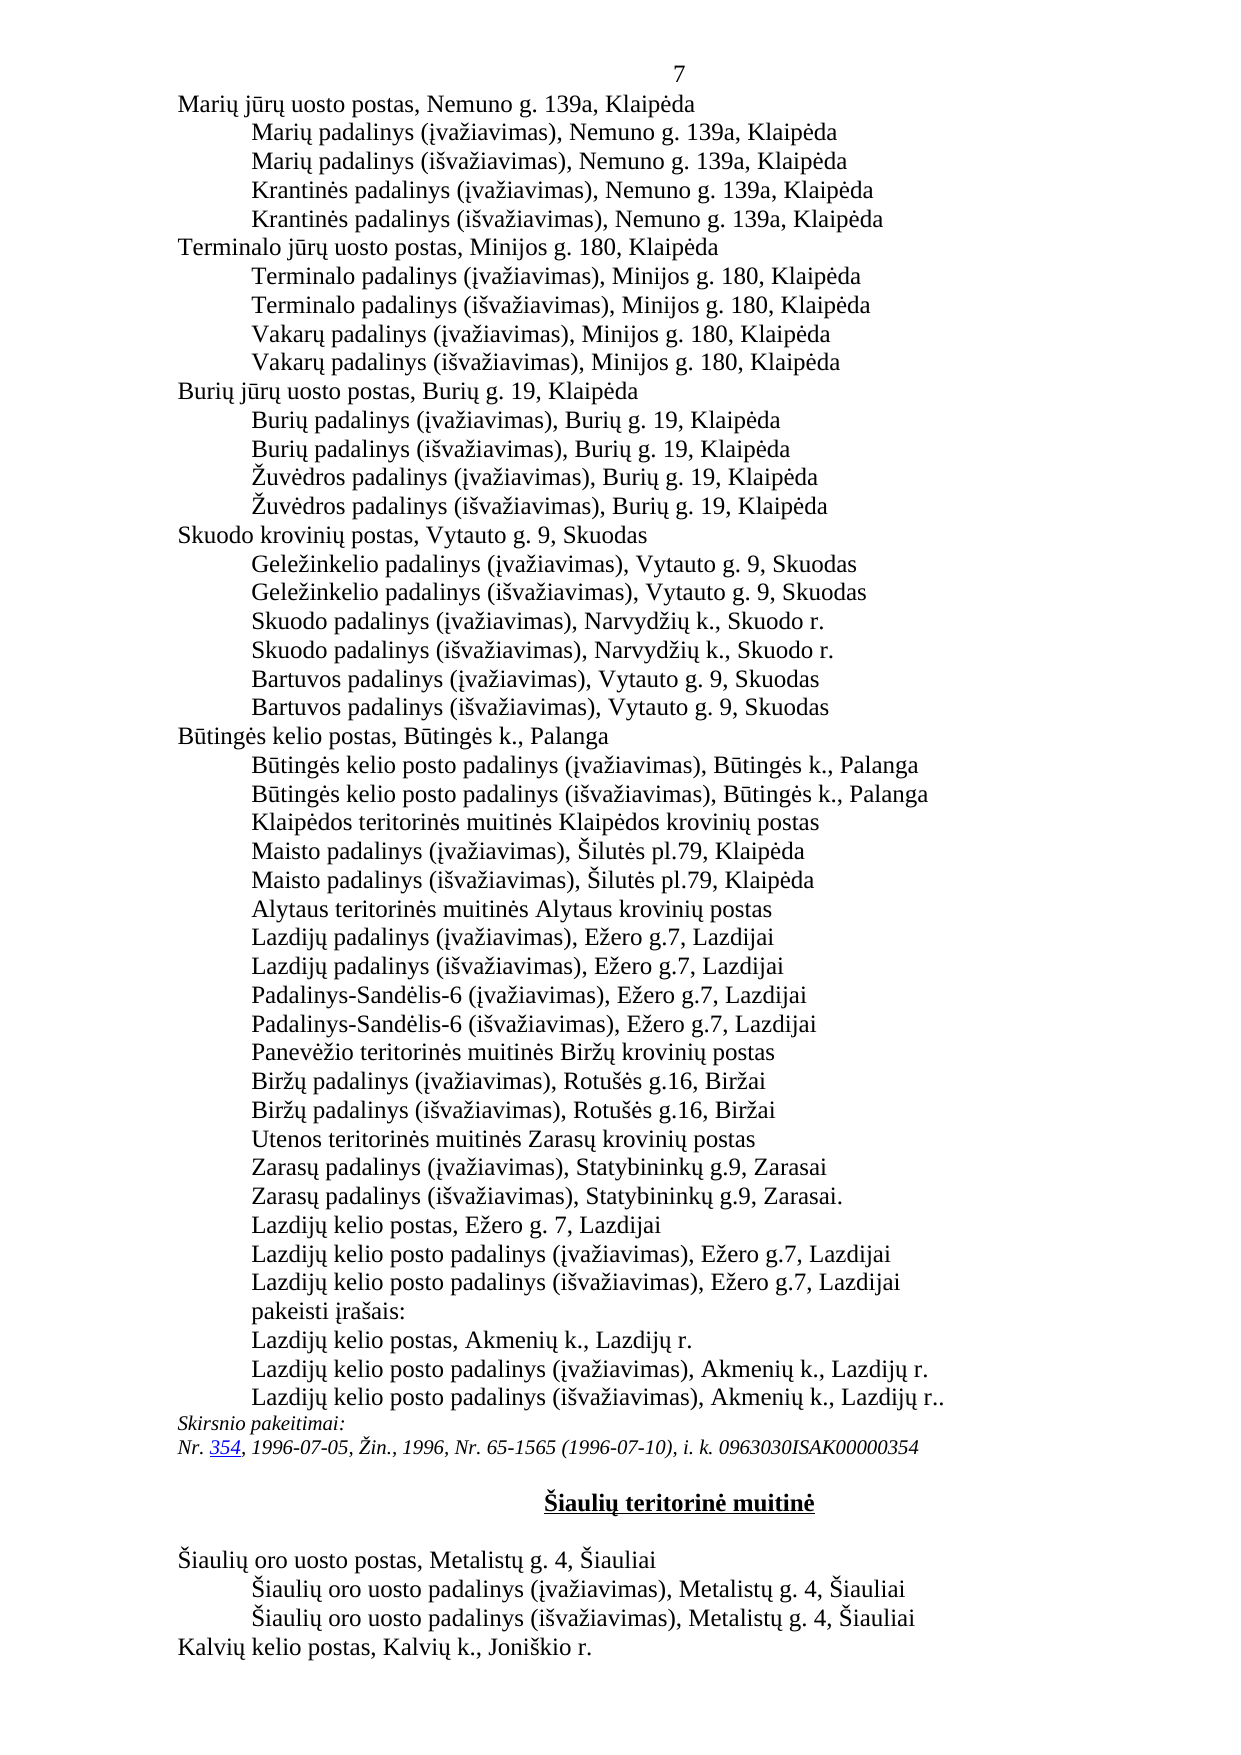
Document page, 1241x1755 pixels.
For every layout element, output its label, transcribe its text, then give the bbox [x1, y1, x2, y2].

text Kalvių kelio postas, Kalvių k., Joniškio r. [177, 1632, 1181, 1661]
text Terminalo jūrų uosto postas, Minijos g. 180, Klaipėda [177, 232, 1181, 261]
text Būtingės kelio posto padalinys (išvažiavimas), Būtingės k., Palanga [177, 779, 1181, 807]
text Vakarų padalinys (išvažiavimas), Minijos g. 180, Klaipėda [177, 347, 1181, 376]
text Skuodo padalinys (išvažiavimas), Narvydžių k., Skuodo r. [177, 635, 1181, 664]
text Lazdijų kelio posto padalinys (įvažiavimas), Akmenių k., Lazdijų r. [177, 1354, 1181, 1382]
text Utenos teritorinės muitinės Zarasų krovinių postas [177, 1124, 1181, 1152]
text Klaipėdos teritorinės muitinės Klaipėdos krovinių postas [177, 807, 1181, 836]
text Panevėžio teritorinės muitinės Biržų krovinių postas [177, 1037, 1181, 1066]
text Bartuvos padalinys (išvažiavimas), Vytauto g. 9, Skuodas [177, 692, 1181, 721]
text Alytaus teritorinės muitinės Alytaus krovinių postas [177, 894, 1181, 922]
text Bartuvos padalinys (įvažiavimas), Vytauto g. 9, Skuodas [177, 664, 1181, 692]
text Skuodo padalinys (įvažiavimas), Narvydžių k., Skuodo r. [177, 606, 1181, 635]
text Burių padalinys (išvažiavimas), Burių g. 19, Klaipėda [177, 434, 1181, 462]
text Žuvėdros padalinys (įvažiavimas), Burių g. 19, Klaipėda [177, 462, 1181, 491]
text Biržų padalinys (įvažiavimas), Rotušės g.16, Biržai [177, 1066, 1181, 1095]
text Lazdijų kelio postas, Akmenių k., Lazdijų r. [177, 1325, 1181, 1354]
text pakeisti įrašais: [177, 1296, 1181, 1325]
text Terminalo padalinys (išvažiavimas), Minijos g. 180, Klaipėda [177, 290, 1181, 319]
text Skirsnio pakeitimai: [177, 1411, 1181, 1435]
text Padalinys-Sandėlis-6 (įvažiavimas), Ežero g.7, Lazdijai [177, 980, 1181, 1009]
text Lazdijų kelio posto padalinys (išvažiavimas), Akmenių k., Lazdijų r.. [177, 1382, 1181, 1411]
text Skuodo krovinių postas, Vytauto g. 9, Skuodas [177, 520, 1181, 549]
text Lazdijų padalinys (išvažiavimas), Ežero g.7, Lazdijai [177, 951, 1181, 980]
text Marių padalinys (išvažiavimas), Nemuno g. 139a, Klaipėda [177, 146, 1181, 175]
text Lazdijų padalinys (įvažiavimas), Ežero g.7, Lazdijai [177, 922, 1181, 951]
text Geležinkelio padalinys (įvažiavimas), Vytauto g. 9, Skuodas [177, 549, 1181, 577]
text Biržų padalinys (išvažiavimas), Rotušės g.16, Biržai [177, 1095, 1181, 1124]
text Maisto padalinys (išvažiavimas), Šilutės pl.79, Klaipėda [177, 865, 1181, 894]
text Geležinkelio padalinys (išvažiavimas), Vytauto g. 9, Skuodas [177, 577, 1181, 606]
text Maisto padalinys (įvažiavimas), Šilutės pl.79, Klaipėda [177, 836, 1181, 865]
text Terminalo padalinys (įvažiavimas), Minijos g. 180, Klaipėda [177, 261, 1181, 290]
text Lazdijų kelio postas, Ežero g. 7, Lazdijai [177, 1210, 1181, 1239]
text Lazdijų kelio posto padalinys (įvažiavimas), Ežero g.7, Lazdijai [177, 1239, 1181, 1267]
text Nr. 354, 1996-07-05, Žin., 1996, Nr. 65-1565 (1996-07-10), i. k. 0963030ISAK00000354 [177, 1435, 1181, 1459]
text Zarasų padalinys (išvažiavimas), Statybininkų g.9, Zarasai. [177, 1181, 1181, 1210]
text Šiaulių oro uosto postas, Metalistų g. 4, Šiauliai [177, 1546, 1181, 1574]
text Krantinės padalinys (įvažiavimas), Nemuno g. 139a, Klaipėda [177, 175, 1181, 204]
text Būtingės kelio posto padalinys (įvažiavimas), Būtingės k., Palanga [177, 750, 1181, 779]
text Šiaulių oro uosto padalinys (įvažiavimas), Metalistų g. 4, Šiauliai [177, 1574, 1181, 1603]
text Žuvėdros padalinys (išvažiavimas), Burių g. 19, Klaipėda [177, 491, 1181, 520]
text Burių jūrų uosto postas, Burių g. 19, Klaipėda [177, 376, 1181, 405]
text Krantinės padalinys (išvažiavimas), Nemuno g. 139a, Klaipėda [177, 204, 1181, 232]
text Vakarų padalinys (įvažiavimas), Minijos g. 180, Klaipėda [177, 319, 1181, 347]
text Šiaulių teritorinė muitinė [177, 1488, 1181, 1517]
text Marių padalinys (įvažiavimas), Nemuno g. 139a, Klaipėda [177, 117, 1181, 146]
text Būtingės kelio postas, Būtingės k., Palanga [177, 721, 1181, 750]
text Šiaulių oro uosto padalinys (išvažiavimas), Metalistų g. 4, Šiauliai [177, 1603, 1181, 1632]
text Burių padalinys (įvažiavimas), Burių g. 19, Klaipėda [177, 405, 1181, 434]
text Zarasų padalinys (įvažiavimas), Statybininkų g.9, Zarasai [177, 1152, 1181, 1181]
text Padalinys-Sandėlis-6 (išvažiavimas), Ežero g.7, Lazdijai [177, 1009, 1181, 1037]
text Marių jūrų uosto postas, Nemuno g. 139a, Klaipėda [177, 89, 1181, 117]
text Lazdijų kelio posto padalinys (išvažiavimas), Ežero g.7, Lazdijai [177, 1267, 1181, 1296]
